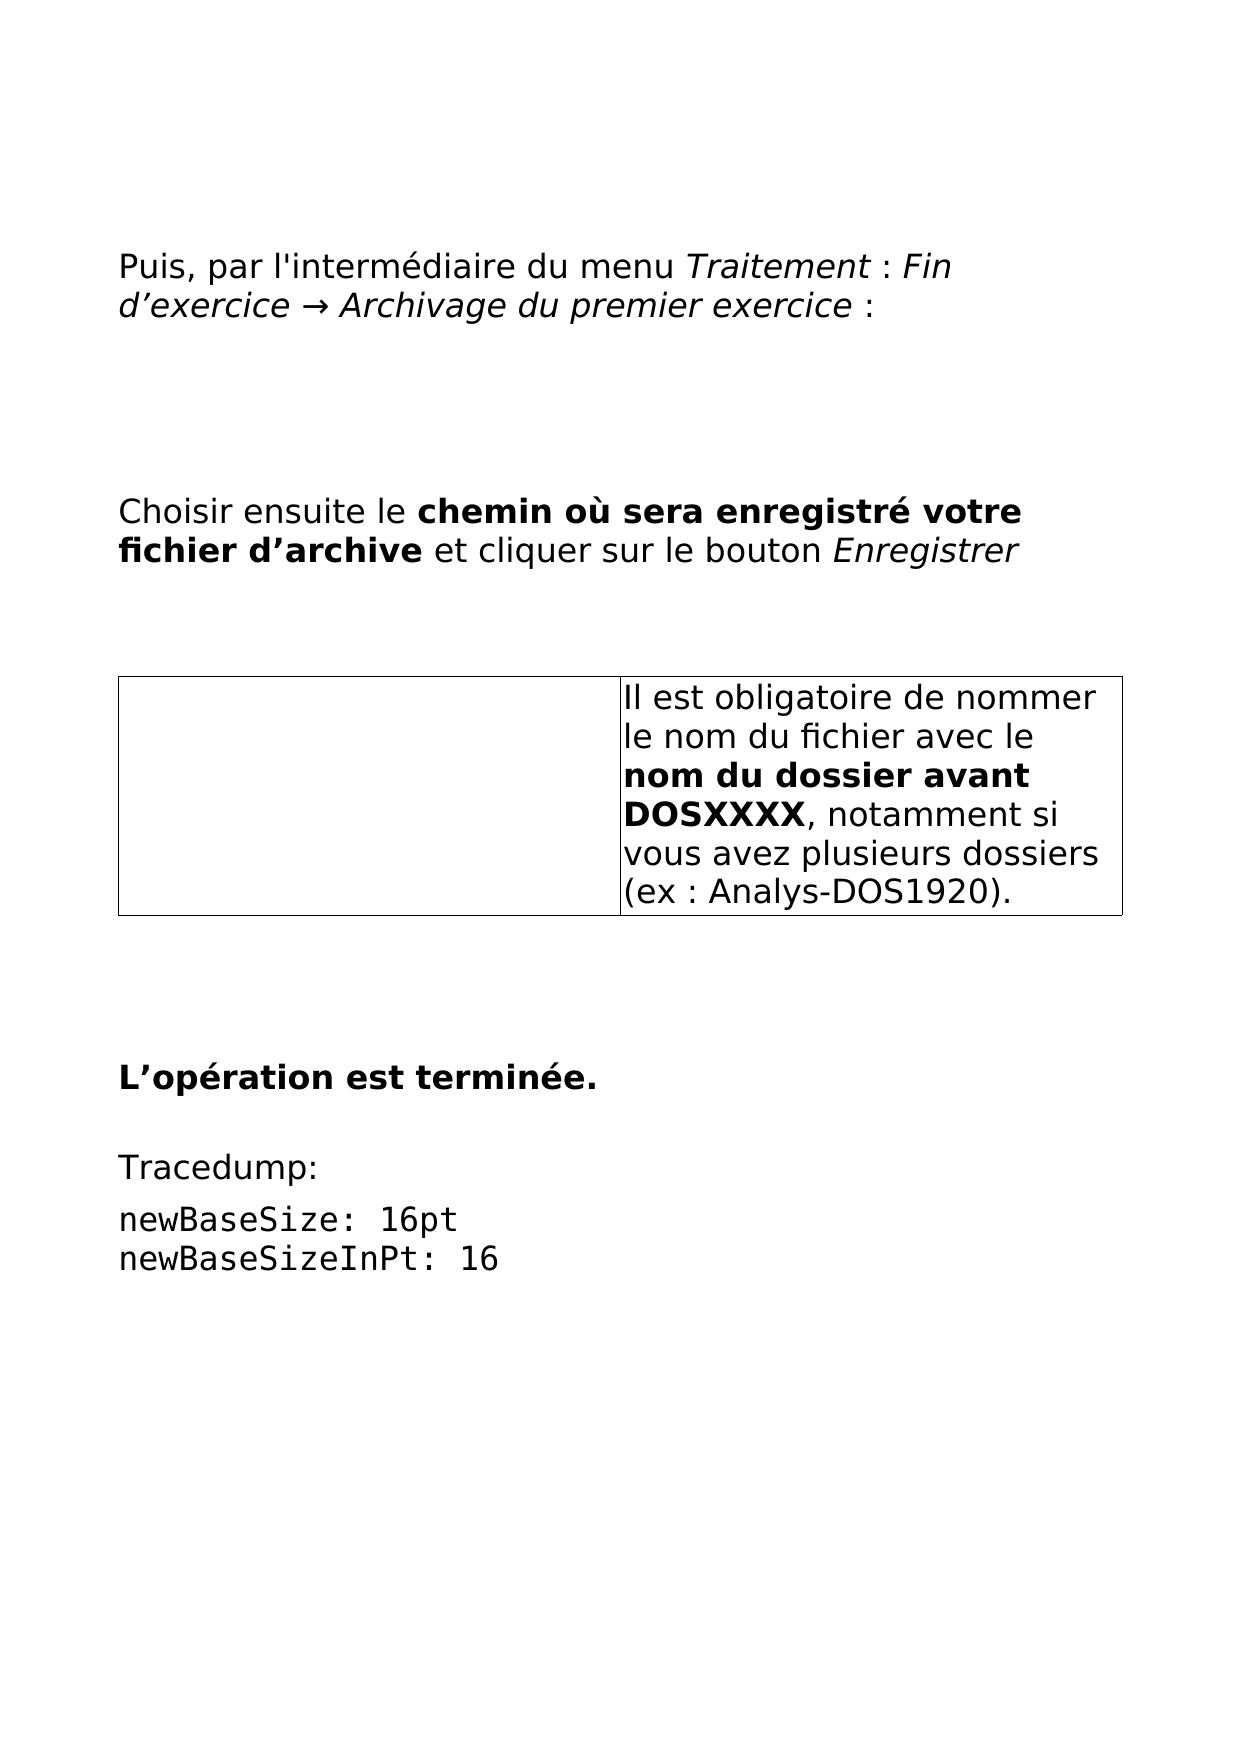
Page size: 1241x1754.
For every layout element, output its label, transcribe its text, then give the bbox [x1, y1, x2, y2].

table_header [119, 677, 620, 914]
text Tracedump: [118, 1110, 1122, 1188]
table_header Il est obligatoire de nommer le nom du fichier avec le nom du dossier avant DOSXXXX, notamment si vous avez plusieurs dossiers (ex : Analys-DOS1920). [621, 677, 1122, 914]
text Choisir ensuite le chemin où sera enregistré votre fichier d’archive et cliquer sur le bouton Enregistrer [118, 493, 1122, 648]
text [118, 118, 1122, 235]
text L’opération est terminée. [118, 1058, 1122, 1097]
text Puis, par l'intermédiaire du menu Traitement : Fin d’exercice → Archivage du premier exercice : [118, 247, 1122, 480]
text newBaseSize: 16pt newBaseSizeInPt: 16 [118, 1200, 1122, 1278]
